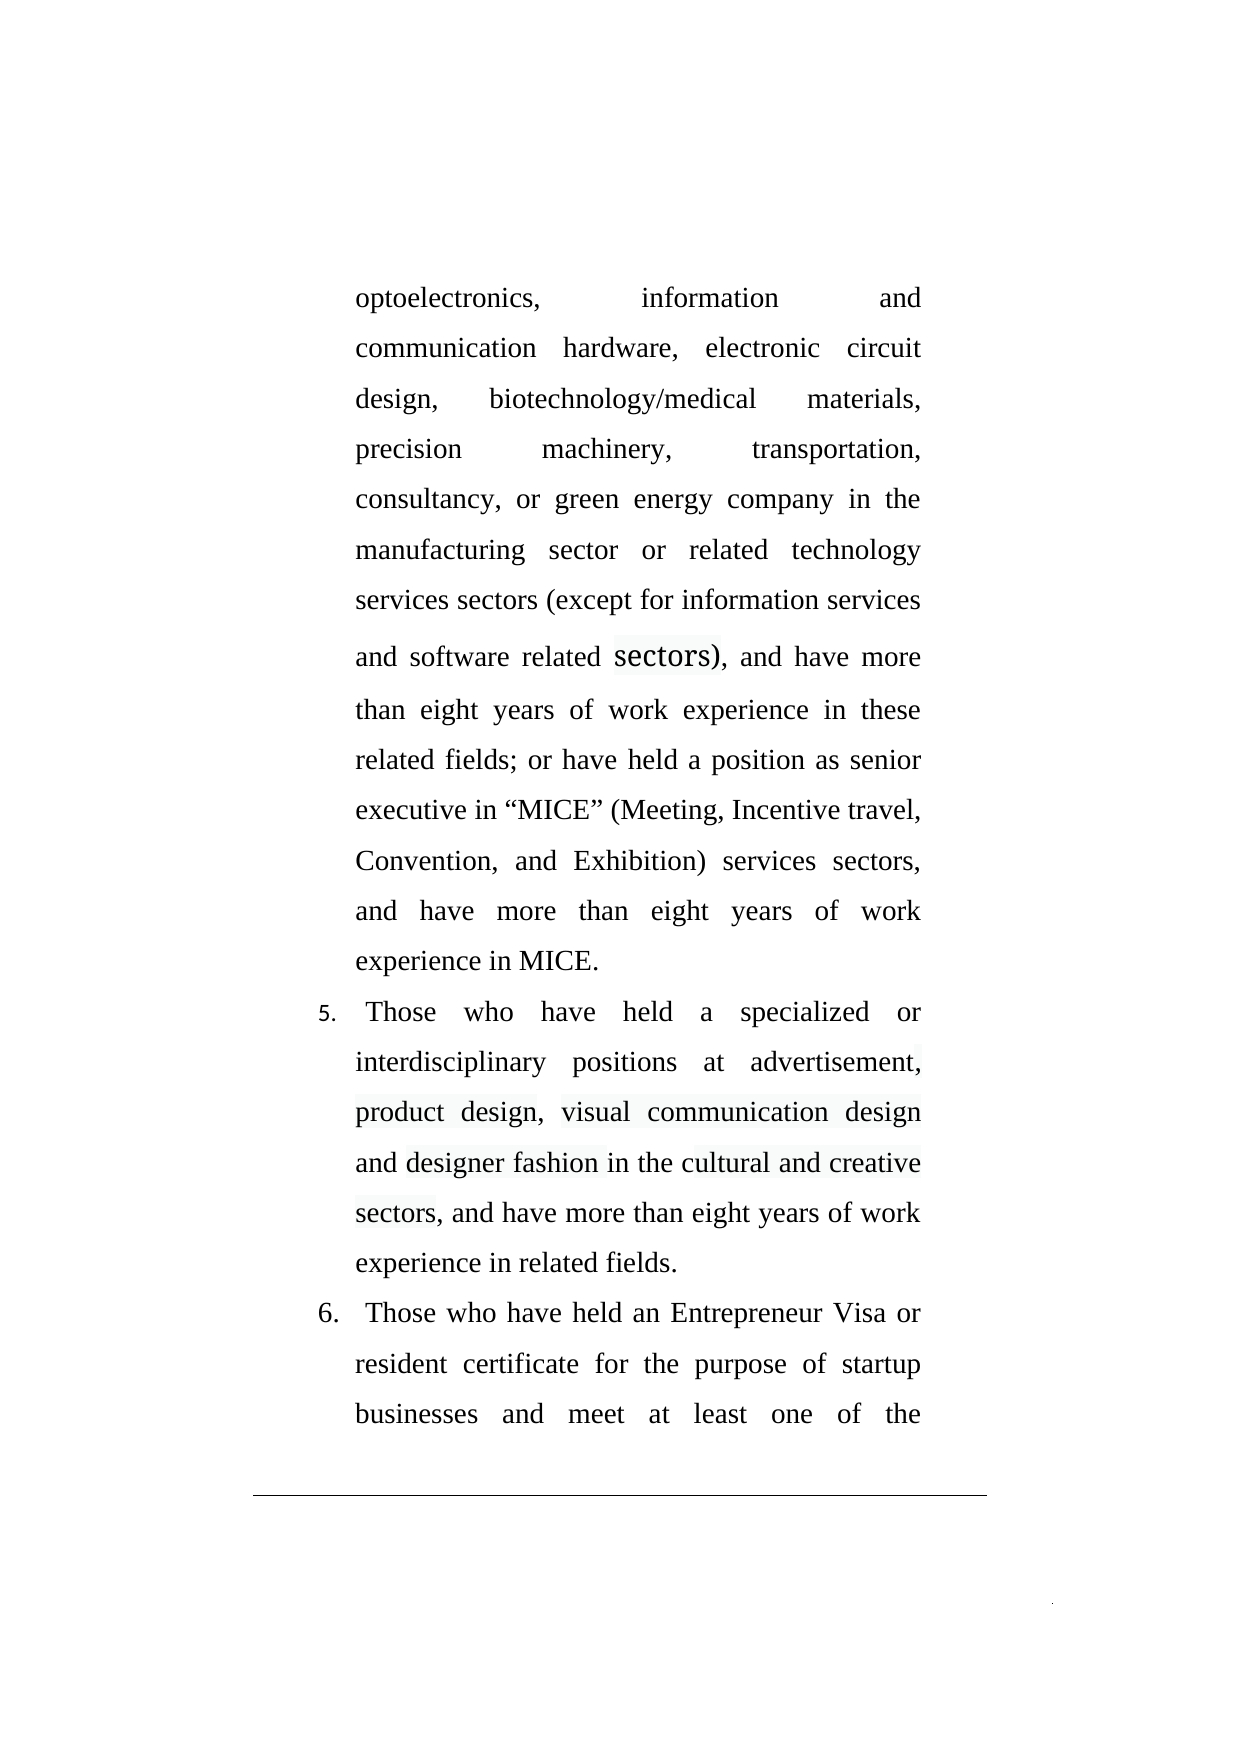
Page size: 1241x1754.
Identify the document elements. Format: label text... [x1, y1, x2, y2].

list Those who have held an Entrepreneur Visa or resident certificate for the purpose of startup businesses and meet at least one of the following criteria: [254, 1231, 986, 1494]
list Those who have held a specialized or interdisciplinary positions at a semiconductors, optoelectronics, information and communication hardware, electronic circuit design, biotechnology/medical materials, precision machinery, transportation, consultancy, or green energy company in the manufacturing sector or related technology services sectors (except for information services and software related sectors), and have more than eight years of work experience in these related fields; or have held a position as senior executive in “MICE” (Meeting, Incentive travel, Convention, and Exhibition) services sectors, and have more than eight years of work experience in MICE. [254, 216, 986, 929]
list Those who have held a specialized or interdisciplinary positions at advertisement, product design, visual communication design and designer fashion in the cultural and creative sectors, and have more than eight years of work experience in related fields. [254, 929, 986, 1231]
